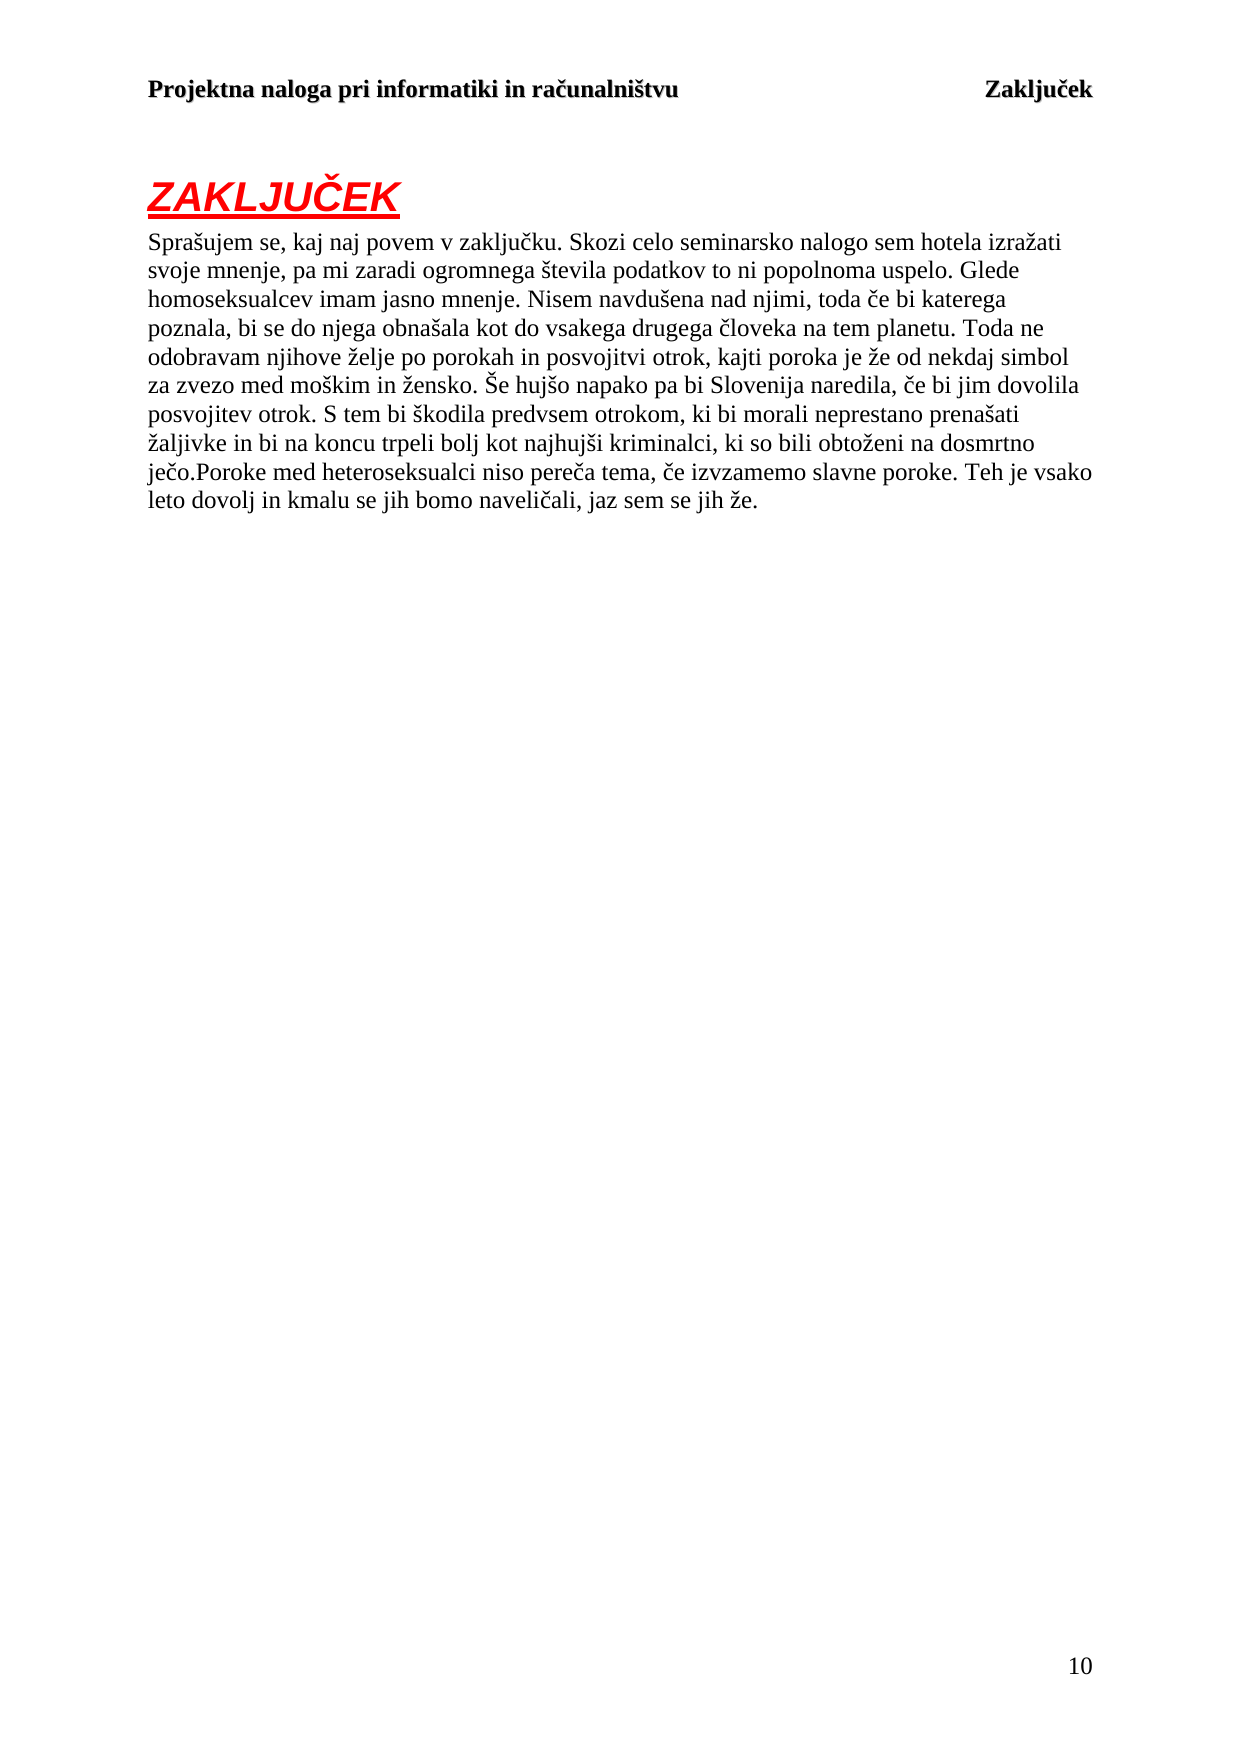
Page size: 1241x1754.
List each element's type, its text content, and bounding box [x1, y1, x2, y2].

text Sprašujem se, kaj naj povem v zaključku. Skozi celo seminarsko nalogo sem hotela izražati svoje mnenje, pa mi zaradi ogromnega števila podatkov to ni popolnoma uspelo. Glede homoseksualcev imam jasno mnenje. Nisem navdušena nad njimi, toda če bi katerega poznala, bi se do njega obnašala kot do vsakega drugega človeka na tem planetu. Toda ne odobravam njihove želje po porokah in posvojitvi otrok, kajti poroka je že od nekdaj simbol za zvezo med moškim in žensko. Še hujšo napako pa bi Slovenija naredila, če bi jim dovolila posvojitev otrok. S tem bi škodila predvsem otrokom, ki bi morali neprestano prenašati žaljivke in bi na koncu trpeli bolj kot najhujši kriminalci, ki so bili obtoženi na dosmrtno ječo.Poroke med heteroseksualci niso pereča tema, če izvzamemo slavne poroke. Teh je vsako leto dovolj in kmalu se jih bomo naveličali, jaz sem se jih že. [148, 227, 1093, 514]
subtitle Zaključek [148, 173, 1093, 221]
